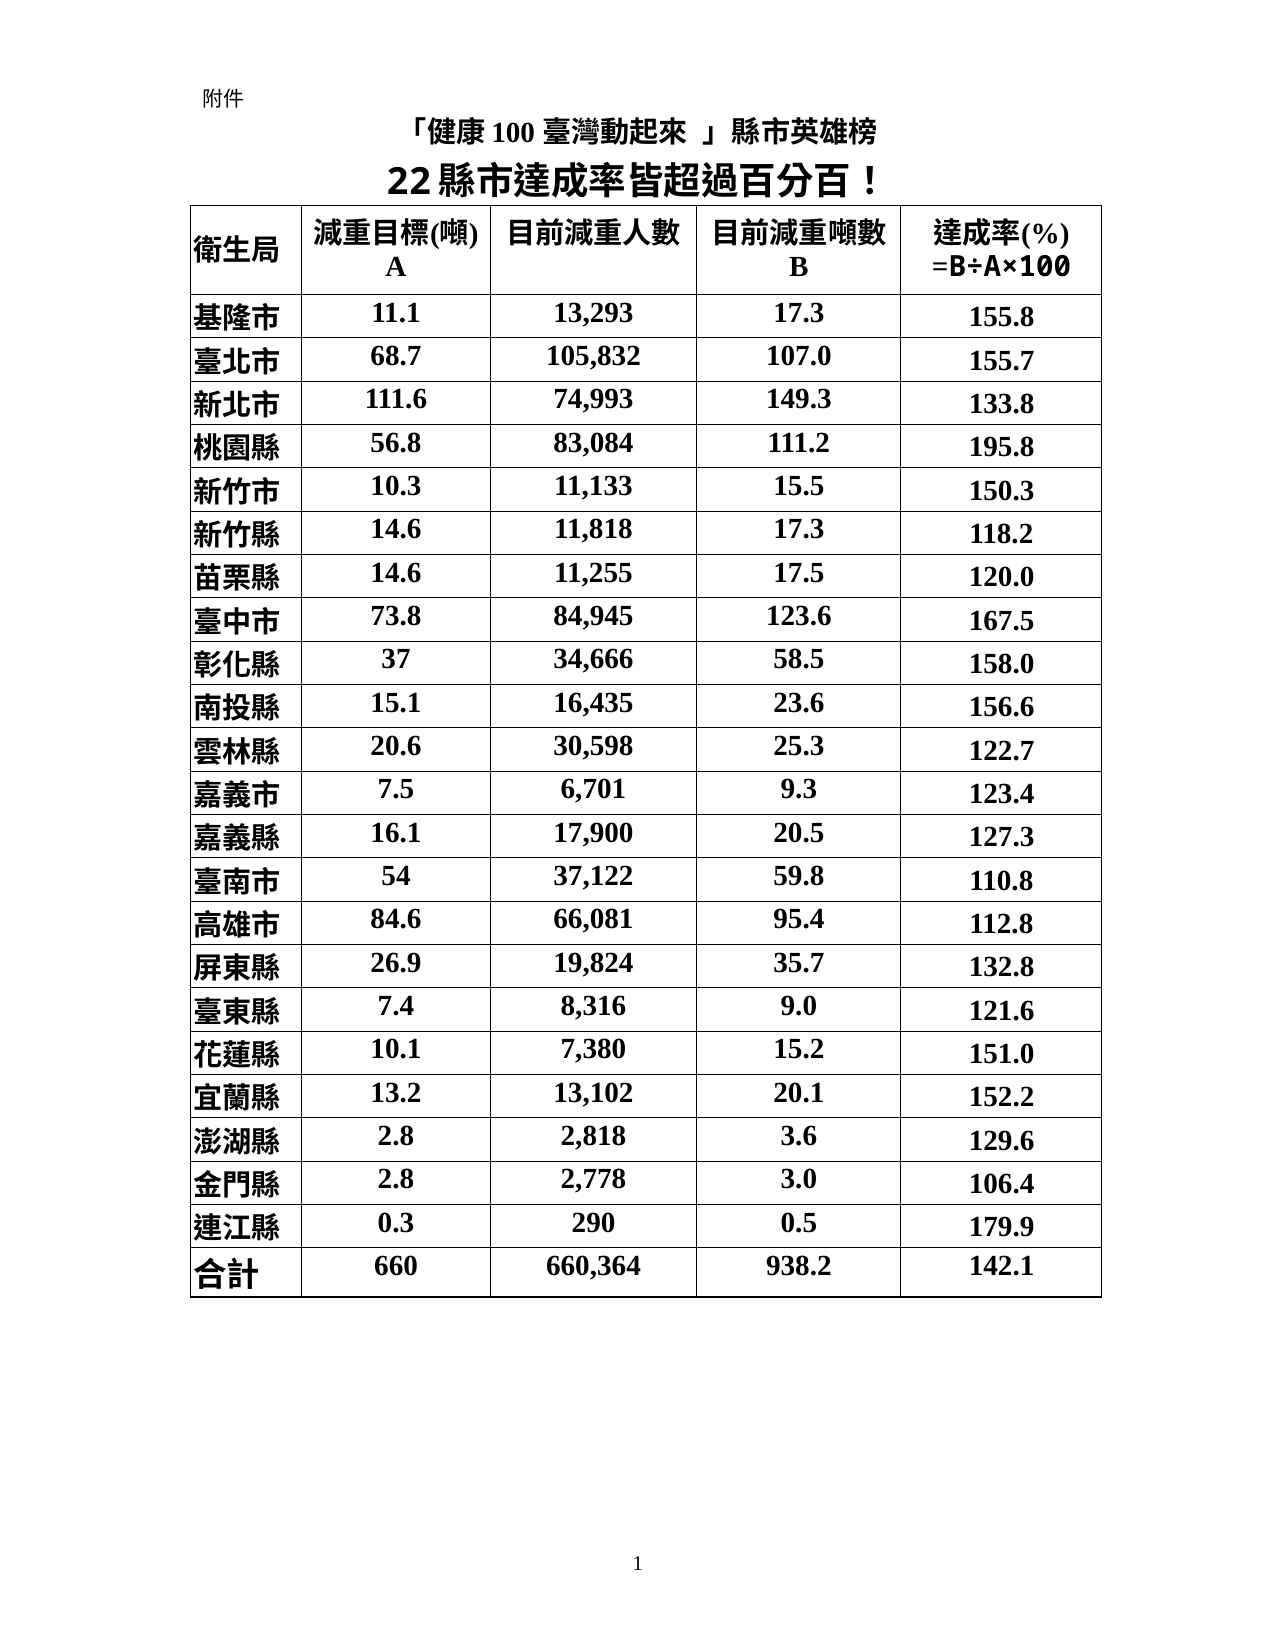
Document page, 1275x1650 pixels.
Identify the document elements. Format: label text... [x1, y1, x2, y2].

table_cell 基隆市 [191, 295, 301, 337]
table_cell 臺中市 [191, 598, 301, 641]
table_cell 金門縣 [191, 1162, 301, 1204]
table_cell 120.0 [901, 555, 1101, 597]
table_cell 112.8 [901, 902, 1101, 944]
table_cell 151.0 [901, 1032, 1101, 1074]
table_cell 3.6 [697, 1118, 900, 1161]
table_cell 17,900 [491, 815, 696, 857]
table_cell 2,778 [491, 1162, 696, 1204]
table_cell 9.3 [697, 772, 900, 814]
table_cell 83,084 [491, 425, 696, 467]
table_cell 0.5 [697, 1205, 900, 1247]
table_cell 8,316 [491, 988, 696, 1031]
table_cell 嘉義市 [191, 772, 301, 814]
table_cell 660 [302, 1248, 490, 1296]
table_cell 14.6 [302, 555, 490, 597]
table_cell 2.8 [302, 1162, 490, 1204]
table_cell 129.6 [901, 1118, 1101, 1161]
table_cell 123.4 [901, 772, 1101, 814]
table_cell 118.2 [901, 512, 1101, 554]
table_cell 15.2 [697, 1032, 900, 1074]
table_cell 臺南市 [191, 858, 301, 901]
table_cell 11.1 [302, 295, 490, 337]
table_cell 23.6 [697, 685, 900, 727]
table_cell 20.6 [302, 728, 490, 771]
table_cell 連江縣 [191, 1205, 301, 1247]
table_cell 臺東縣 [191, 988, 301, 1031]
table_cell 嘉義縣 [191, 815, 301, 857]
table_cell 66,081 [491, 902, 696, 944]
table_cell 7.5 [302, 772, 490, 814]
table_cell 13.2 [302, 1075, 490, 1117]
table_cell 2.8 [302, 1118, 490, 1161]
table_cell 高雄市 [191, 902, 301, 944]
table_cell 13,293 [491, 295, 696, 337]
table_cell 7.4 [302, 988, 490, 1031]
table_cell 132.8 [901, 945, 1101, 987]
table_cell 20.5 [697, 815, 900, 857]
table_cell 臺北市 [191, 338, 301, 381]
table_cell 澎湖縣 [191, 1118, 301, 1161]
table_cell 新北市 [191, 382, 301, 424]
table_cell 290 [491, 1205, 696, 1247]
table_cell 19,824 [491, 945, 696, 987]
table_cell 122.7 [901, 728, 1101, 771]
table_cell 179.9 [901, 1205, 1101, 1247]
table_cell 158.0 [901, 642, 1101, 684]
table_cell 95.4 [697, 902, 900, 944]
table_cell 2,818 [491, 1118, 696, 1161]
table_cell 0.3 [302, 1205, 490, 1247]
table_cell 新竹縣 [191, 512, 301, 554]
table_cell 6,701 [491, 772, 696, 814]
table_cell 3.0 [697, 1162, 900, 1204]
table_cell 9.0 [697, 988, 900, 1031]
table_cell 127.3 [901, 815, 1101, 857]
table_cell 156.6 [901, 685, 1101, 727]
table_cell 123.6 [697, 598, 900, 641]
table_cell 56.8 [302, 425, 490, 467]
table_cell 11,818 [491, 512, 696, 554]
table_cell 11,133 [491, 468, 696, 511]
table_cell 110.8 [901, 858, 1101, 901]
table_header 衛生局 [191, 206, 301, 294]
table_cell 73.8 [302, 598, 490, 641]
text 「健康100 臺灣動起來 」縣市英雄榜 [187, 108, 1088, 151]
table_cell 155.7 [901, 338, 1101, 381]
table_cell 167.5 [901, 598, 1101, 641]
table_cell 新竹市 [191, 468, 301, 511]
table_cell 121.6 [901, 988, 1101, 1031]
table_cell 58.5 [697, 642, 900, 684]
table_cell 34,666 [491, 642, 696, 684]
table_cell 10.3 [302, 468, 490, 511]
table_cell 195.8 [901, 425, 1101, 467]
table_cell 15.5 [697, 468, 900, 511]
table_cell 84,945 [491, 598, 696, 641]
table_cell 13,102 [491, 1075, 696, 1117]
table_cell 17.3 [697, 512, 900, 554]
table_cell 107.0 [697, 338, 900, 381]
table_cell 37,122 [491, 858, 696, 901]
table_header 減重目標(噸) A [302, 206, 490, 294]
table_cell 桃園縣 [191, 425, 301, 467]
table_cell 660,364 [491, 1248, 696, 1296]
table_cell 20.1 [697, 1075, 900, 1117]
table_cell 17.3 [697, 295, 900, 337]
table_cell 149.3 [697, 382, 900, 424]
table_cell 133.8 [901, 382, 1101, 424]
table_cell 26.9 [302, 945, 490, 987]
table_cell 35.7 [697, 945, 900, 987]
table_cell 15.1 [302, 685, 490, 727]
table_cell 彰化縣 [191, 642, 301, 684]
table_cell 111.6 [302, 382, 490, 424]
table_cell 142.1 [901, 1248, 1101, 1296]
table_cell 152.2 [901, 1075, 1101, 1117]
table_cell 68.7 [302, 338, 490, 381]
table_cell 10.1 [302, 1032, 490, 1074]
table_cell 111.2 [697, 425, 900, 467]
table_cell 155.8 [901, 295, 1101, 337]
table_cell 59.8 [697, 858, 900, 901]
table_header 目前減重噸數 B [697, 206, 900, 294]
table_cell 南投縣 [191, 685, 301, 727]
table_cell 屏東縣 [191, 945, 301, 987]
table_cell 25.3 [697, 728, 900, 771]
table_cell 74,993 [491, 382, 696, 424]
table_cell 宜蘭縣 [191, 1075, 301, 1117]
table_cell 苗栗縣 [191, 555, 301, 597]
text 22縣市達成率皆超過百分百！ [187, 151, 1088, 205]
table_cell 17.5 [697, 555, 900, 597]
table_cell 105,832 [491, 338, 696, 381]
table_header 達成率(%) =B÷A×100 [901, 206, 1101, 294]
table_header 目前減重人數 [491, 206, 696, 294]
table_cell 14.6 [302, 512, 490, 554]
table_cell 7,380 [491, 1032, 696, 1074]
table_cell 雲林縣 [191, 728, 301, 771]
table_cell 54 [302, 858, 490, 901]
table_cell 106.4 [901, 1162, 1101, 1204]
table_cell 30,598 [491, 728, 696, 771]
table_cell 150.3 [901, 468, 1101, 511]
table_cell 合計 [191, 1248, 301, 1296]
table_cell 37 [302, 642, 490, 684]
table_cell 花蓮縣 [191, 1032, 301, 1074]
table_cell 84.6 [302, 902, 490, 944]
table_cell 16.1 [302, 815, 490, 857]
table_cell 16,435 [491, 685, 696, 727]
table_cell 11,255 [491, 555, 696, 597]
table_cell 938.2 [697, 1248, 900, 1296]
